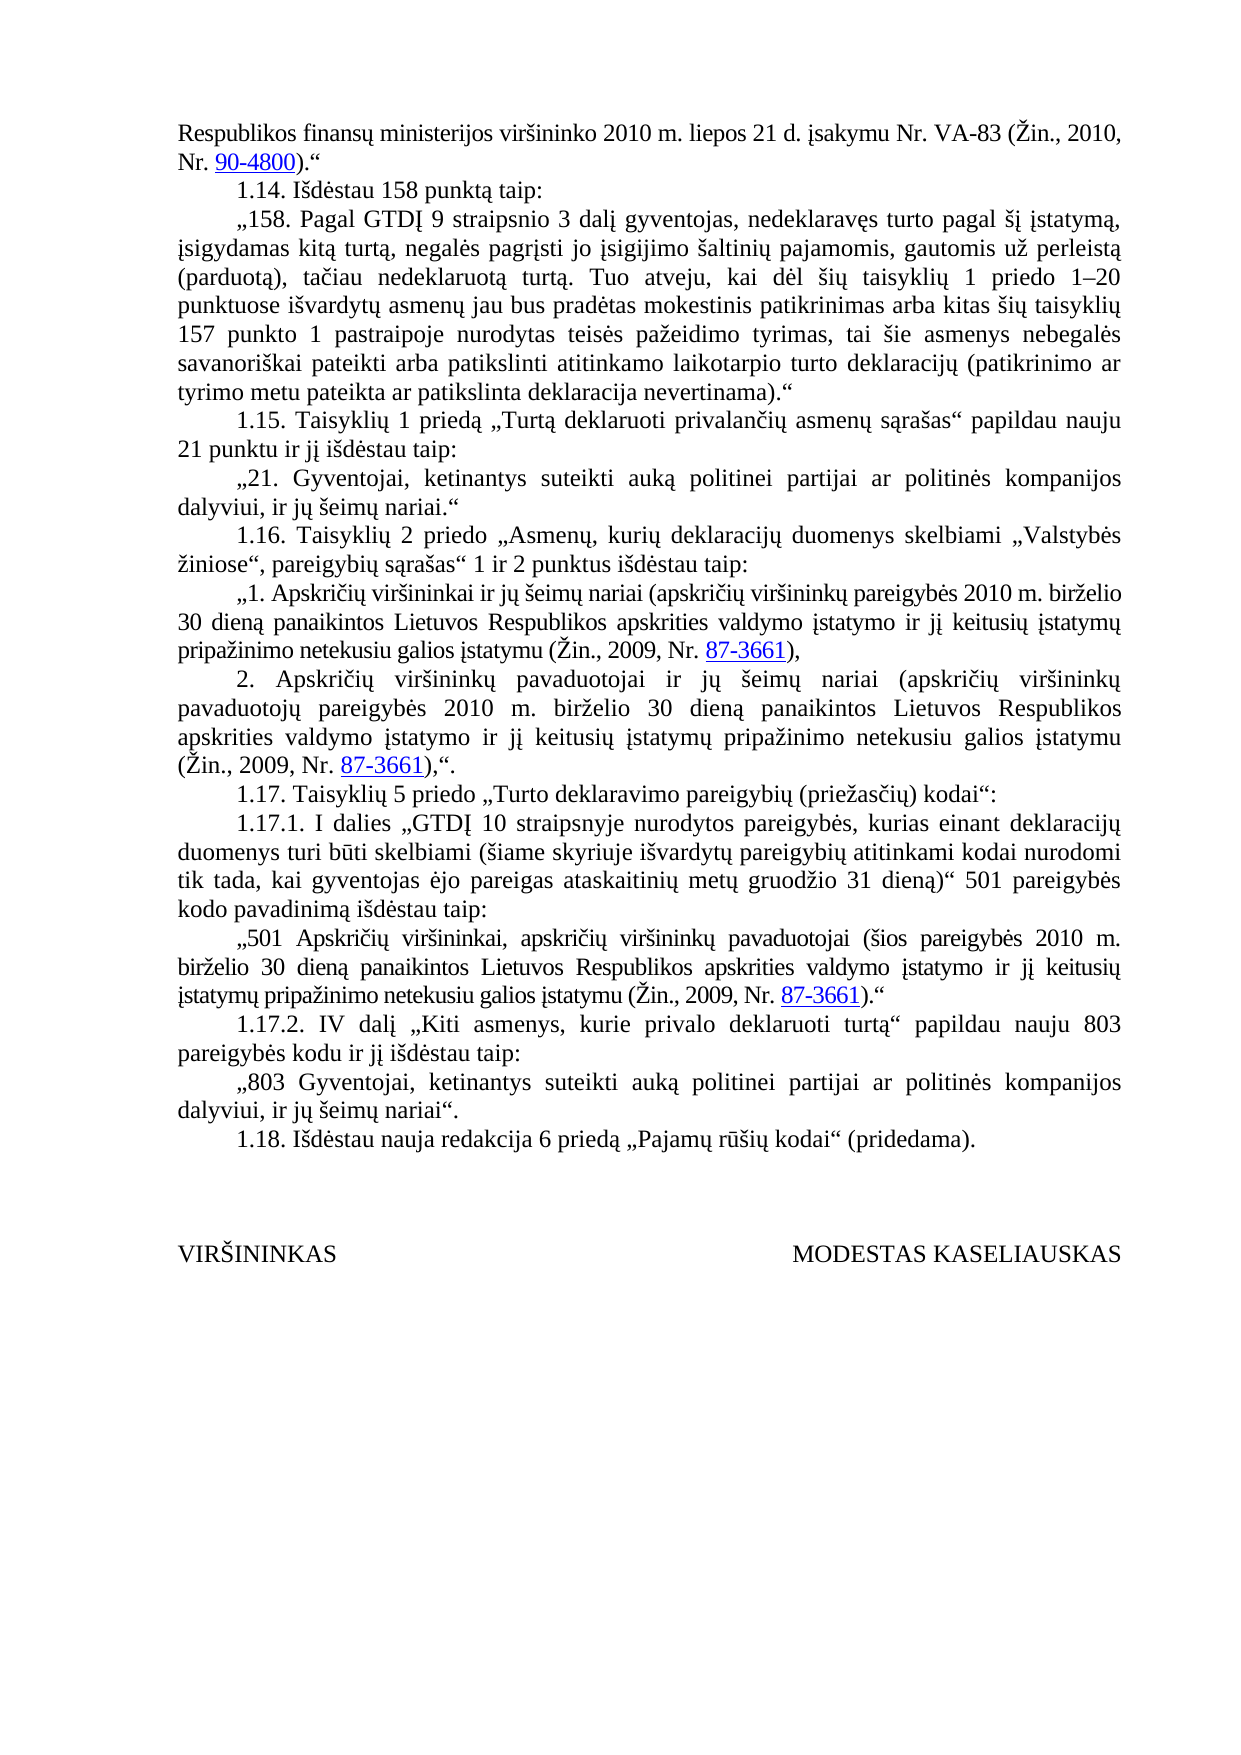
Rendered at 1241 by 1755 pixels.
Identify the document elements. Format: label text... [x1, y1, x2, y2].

text „501 Apskričių viršininkai, apskričių viršininkų pavaduotojai (šios pareigybės 2010 m. birželio 30 dieną panaikintos Lietuvos Respublikos apskrities valdymo įstatymo ir jį keitusių įstatymų pripažinimo netekusiu galios įstatymu (Žin., 2009, Nr. 87-3661).“ [177, 923, 1122, 1009]
text Viršininkas Modestas Kaseliauskas [177, 1239, 1122, 1268]
text 1.15. Taisyklių 1 priedą „Turtą deklaruoti privalančių asmenų sąrašas“ papildau nauju 21 punktu ir jį išdėstau taip: [177, 406, 1122, 463]
text „803 Gyventojai, ketinantys suteikti auką politinei partijai ar politinės kompanijos dalyviui, ir jų šeimų nariai“. [177, 1067, 1122, 1124]
text 1.17.1. I dalies „GTDĮ 10 straipsnyje nurodytos pareigybės, kurias einant deklaracijų duomenys turi būti skelbiami (šiame skyriuje išvardytų pareigybių atitinkami kodai nurodomi tik tada, kai gyventojas ėjo pareigas ataskaitinių metų gruodžio 31 dieną)“ 501 pareigybės kodo pavadinimą išdėstau taip: [177, 808, 1122, 923]
text „1. Apskričių viršininkai ir jų šeimų nariai (apskričių viršininkų pareigybės 2010 m. birželio 30 dieną panaikintos Lietuvos Respublikos apskrities valdymo įstatymo ir jį keitusių įstatymų pripažinimo netekusiu galios įstatymu (Žin., 2009, Nr. 87-3661), [177, 578, 1122, 664]
text 1.14. Išdėstau 158 punktą taip: [177, 176, 1122, 204]
text 1.17.2. IV dalį „Kiti asmenys, kurie privalo deklaruoti turtą“ papildau nauju 803 pareigybės kodu ir jį išdėstau taip: [177, 1009, 1122, 1067]
text 1.16. Taisyklių 2 priedo „Asmenų, kurių deklaracijų duomenys skelbiami „Valstybės žiniose“, pareigybių sąrašas“ 1 ir 2 punktus išdėstau taip: [177, 521, 1122, 578]
text 2. Apskričių viršininkų pavaduotojai ir jų šeimų nariai (apskričių viršininkų pavaduotojų pareigybės 2010 m. birželio 30 dieną panaikintos Lietuvos Respublikos apskrities valdymo įstatymo ir jį keitusių įstatymų pripažinimo netekusiu galios įstatymu (Žin., 2009, Nr. 87-3661),“. [177, 664, 1122, 779]
text „21. Gyventojai, ketinantys suteikti auką politinei partijai ar politinės kompanijos dalyviui, ir jų šeimų nariai.“ [177, 463, 1122, 521]
text 1.18. Išdėstau nauja redakcija 6 priedą „Pajamų rūšių kodai“ (pridedama). [177, 1124, 1122, 1153]
text Respublikos finansų ministerijos viršininko 2010 m. liepos 21 d. įsakymu Nr. VA-83 (Žin., 2010, Nr. 90-4800).“ [177, 118, 1122, 176]
text „158. Pagal GTDĮ 9 straipsnio 3 dalį gyventojas, nedeklaravęs turto pagal šį įstatymą, įsigydamas kitą turtą, negalės pagrįsti jo įsigijimo šaltinių pajamomis, gautomis už perleistą (parduotą), tačiau nedeklaruotą turtą. Tuo atveju, kai dėl šių taisyklių 1 priedo 1–20 punktuose išvardytų asmenų jau bus pradėtas mokestinis patikrinimas arba kitas šių taisyklių 157 punkto 1 pastraipoje nurodytas teisės pažeidimo tyrimas, tai šie asmenys nebegalės savanoriškai pateikti arba patikslinti atitinkamo laikotarpio turto deklaracijų (patikrinimo ar tyrimo metu pateikta ar patikslinta deklaracija nevertinama).“ [177, 204, 1122, 406]
text 1.17. Taisyklių 5 priedo „Turto deklaravimo pareigybių (priežasčių) kodai“: [177, 779, 1122, 808]
